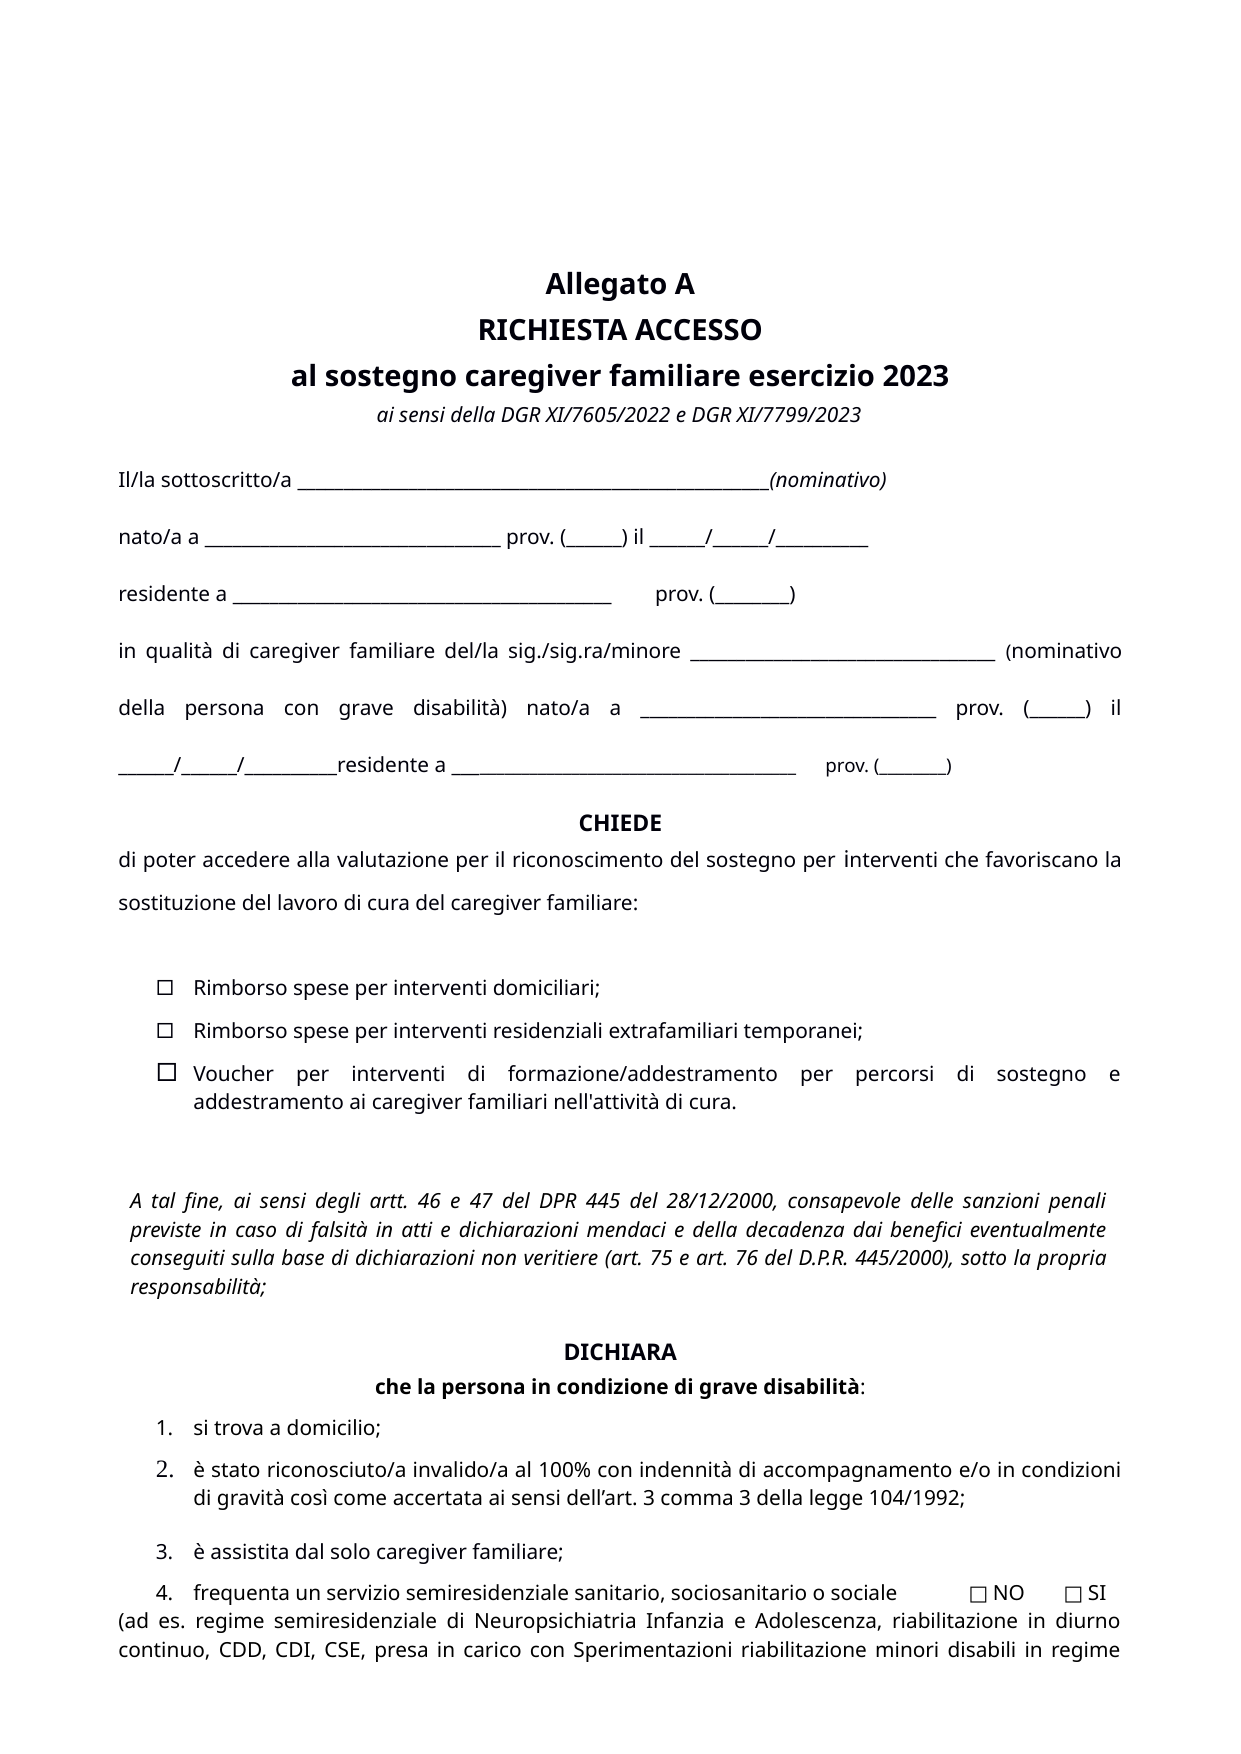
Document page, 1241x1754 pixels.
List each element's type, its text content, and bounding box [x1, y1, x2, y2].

text ai sensi della DGR XI/7605/2022 e DGR XI/7799/2023 [118, 400, 1122, 429]
list Voucher per interventi di formazione/addestramento per percorsi di sostegno e addestramento ai caregiver familiari nell'attività di cura. [156, 1059, 1122, 1116]
text CHIEDE [118, 807, 1122, 838]
list è stato riconosciuto/a invalido/a al 100% con indennità di accompagnamento e/o in condizioni di gravità così come accertata ai sensi dell’art. 3 comma 3 della legge 104/1992; [156, 1454, 1122, 1512]
text (ad es. regime semiresidenziale di Neuropsichiatria Infanzia e Adolescenza, riabilitazione in diurno continuo, CDD, CDI, CSE, presa in carico con Sperimentazioni riabilitazione minori disabili in regime [118, 1606, 1122, 1663]
text A tal fine, ai sensi degli artt. 46 e 47 del DPR 445 del 28/12/2000, consapevole delle sanzioni penali previste in caso di falsità in atti e dichiarazioni mendaci e della decadenza dai benefici eventualmente conseguiti sulla base di dichiarazioni non veritiere (art. 75 e art. 76 del D.P.R. 445/2000), sotto la propria responsabilità; [130, 1187, 1110, 1300]
text che la persona in condizione di grave disabilità: [118, 1372, 1122, 1401]
list è assistita dal solo caregiver familiare; [156, 1537, 1122, 1565]
text di poter accedere alla valutazione per il riconoscimento del sostegno per interventi che favoriscano la sostituzione del lavoro di cura del caregiver familiare: [118, 843, 1122, 917]
list Rimborso spese per interventi residenziali extrafamiliari temporanei; [156, 1016, 1122, 1044]
text in qualità di caregiver familiare del/la sig./sig.ra/minore _________________________________ (nominativo della persona con grave disabilità) nato/a a ________________________________ prov. (______) il ______/______/__________residente a _________________________________________ prov. (________) [118, 636, 1122, 778]
list si trova a domicilio; [156, 1413, 1122, 1442]
list frequenta un servizio semiresidenziale sanitario, sociosanitario o sociale □ NO □ SI [156, 1578, 1122, 1606]
list Rimborso spese per interventi domiciliari; [156, 973, 1122, 1002]
text RICHIESTA ACCESSO [118, 309, 1122, 349]
text residente a _________________________________________ prov. (________) [118, 579, 1122, 608]
text Il/la sottoscritto/a ___________________________________________________(nominativo) [118, 466, 1122, 494]
text al sostegno caregiver familiare esercizio 2023 [118, 355, 1122, 394]
text DICHIARA [118, 1336, 1122, 1367]
text Allegato A [118, 263, 1122, 303]
text nato/a a ________________________________ prov. (______) il ______/______/__________ [118, 522, 1122, 551]
